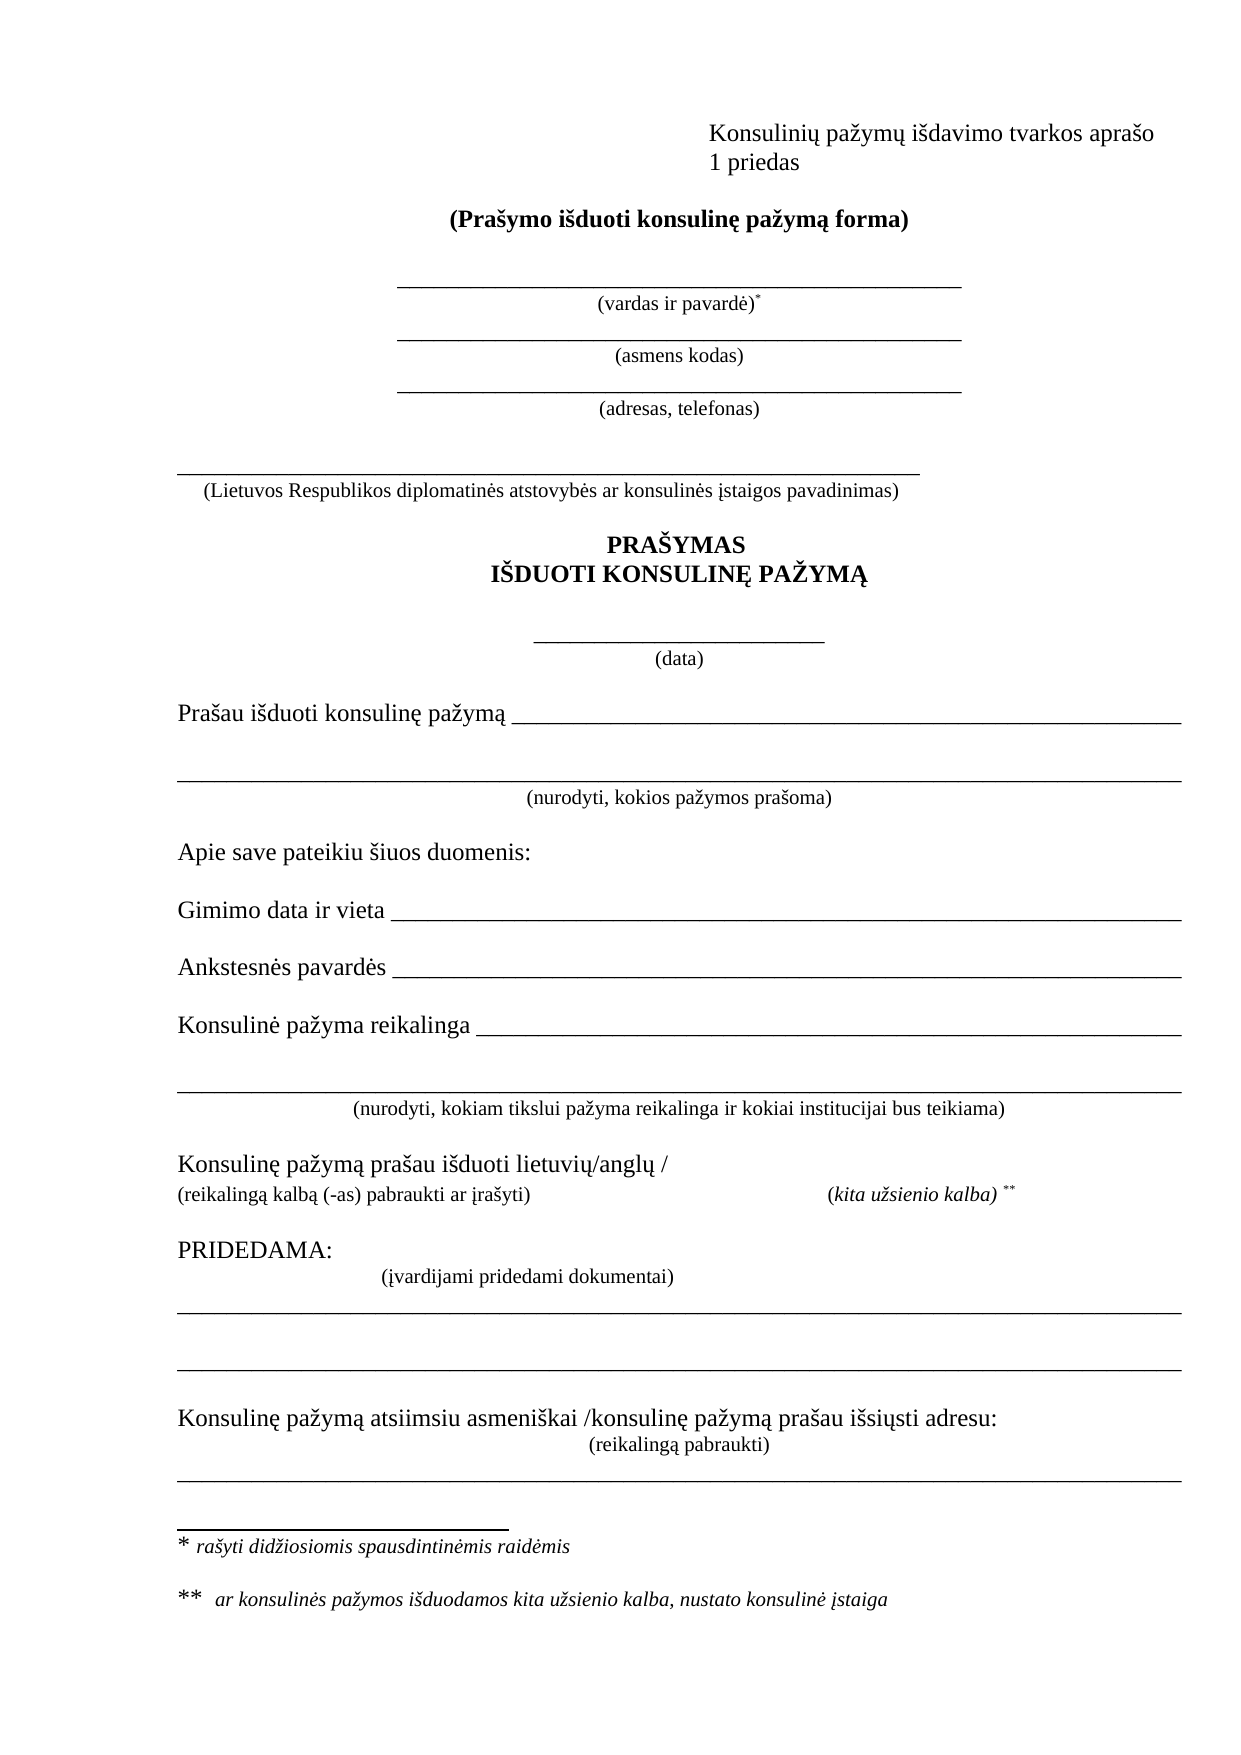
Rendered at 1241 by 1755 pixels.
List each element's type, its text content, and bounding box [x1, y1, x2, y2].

text (nurodyti, kokios pažymos prašoma) [177, 785, 1181, 809]
text PRIDEDAMA: [177, 1235, 1181, 1264]
text (įvardijami pridedami dokumentai) [177, 1264, 1181, 1288]
text Apie save pateikiu šiuos duomenis: [177, 837, 1181, 866]
text (asmens kodas) [177, 343, 1181, 367]
text (reikalingą kalbą (-as) pabraukti ar įrašyti) (kita užsienio kalba) [177, 1178, 1181, 1207]
text ar konsulinės pažymos išduodamos kita užsienio kalba, nustato konsulinė įstaiga [177, 1583, 1181, 1612]
text Gimimo data ir vieta [177, 895, 1181, 924]
text (vardas ir pavardė) [177, 291, 1181, 315]
text (adresas, telefonas) [177, 396, 1181, 420]
text Konsulinę pažymą atsiimsiu asmeniškai /konsulinę pažymą prašau išsiųsti adresu: [177, 1403, 1181, 1432]
text (Lietuvos Respublikos diplomatinės atstovybės ar konsulinės įstaigos pavadinimas) [177, 478, 1181, 502]
text Konsulinė pažyma reikalinga [177, 1010, 1181, 1039]
text 1 priedas [177, 147, 1181, 176]
text Ankstesnės pavardės [177, 952, 1181, 981]
text PRAŠYMAS [177, 531, 1181, 559]
text Konsulinių pažymų išdavimo tvarkos aprašo [709, 118, 1181, 147]
text (nurodyti, kokiam tikslui pažyma reikalinga ir kokiai institucijai bus teikiama) [177, 1096, 1181, 1120]
text IŠDUOTI KONSULINĘ PAŽYMĄ [177, 559, 1181, 588]
text (reikalingą pabraukti) [177, 1432, 1181, 1456]
text rašyti didžiosiomis spausdintinėmis raidėmis [177, 1530, 1181, 1559]
text (data) [177, 646, 1181, 670]
text (Prašymo išduoti konsulinę pažymą forma) [177, 204, 1181, 233]
text Prašau išduoti konsulinę pažymą [177, 698, 1181, 727]
text Konsulinę pažymą prašau išduoti lietuvių/anglų / [177, 1149, 1181, 1178]
